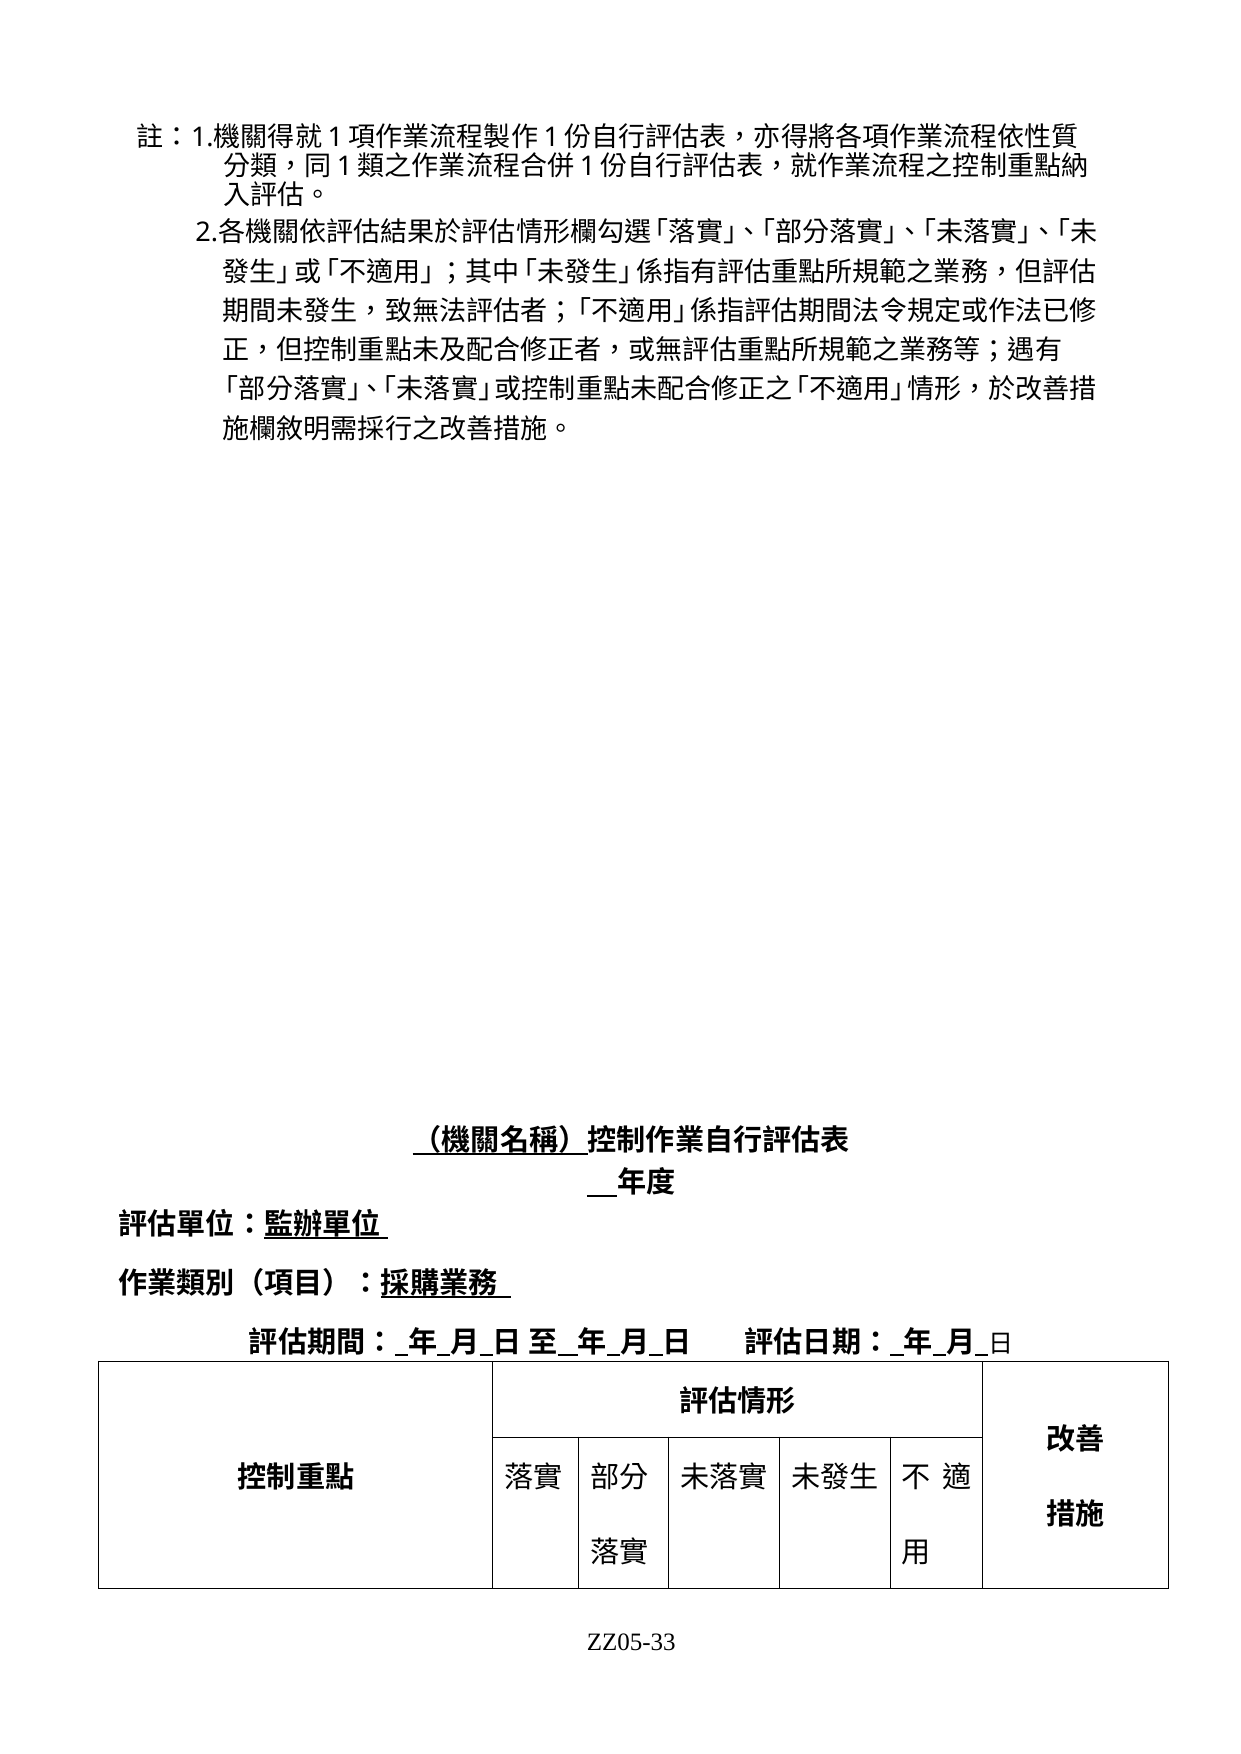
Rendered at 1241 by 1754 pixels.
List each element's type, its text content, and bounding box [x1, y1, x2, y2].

table_header 控制重點 [99, 1362, 492, 1588]
table_header 改善 措施 [983, 1362, 1168, 1588]
text 評估單位：監辦單位 [118, 1201, 1144, 1243]
text 評估期間： 年 月 日 至 年 月 日 評估日期： 年 月 日 [118, 1318, 1144, 1361]
text 註：1.機關得就1項作業流程製作1份自行評估表，亦得將各項作業流程依性質分類，同1類之作業流程合併1份自行評估表，就作業流程之控制重點納入評估。 [137, 123, 1096, 210]
table_cell 未落實 [669, 1438, 779, 1588]
text 作業類別（項目）：採購業務 [118, 1243, 1144, 1318]
table_cell 部分 落實 [579, 1438, 668, 1588]
text 2.各機關依評估結果於評估情形欄勾選「落實」、「部分落實」、「未落實」、「未發生」或「不適用」；其中「未發生」係指有評估重點所規範之業務，但評估期間未發生，致無法評估者；「不適用」係指評估期間法令規定或作法已修正，但控制重點未及配合修正者，或無評估重點所規範之業務等；遇有「部分落實」、「未落實」或控制重點未配合修正之「不適用」情形，於改善措施欄敘明需採行之改善措施。 [195, 210, 1096, 446]
table_cell 未發生 [780, 1438, 890, 1588]
table_cell 落實 [493, 1438, 578, 1588]
table_header 評估情形 [493, 1362, 982, 1437]
text 年度 [118, 1159, 1144, 1201]
table_cell 不適用 [891, 1438, 982, 1588]
text （機關名稱）控制作業自行評估表 [118, 1116, 1144, 1159]
